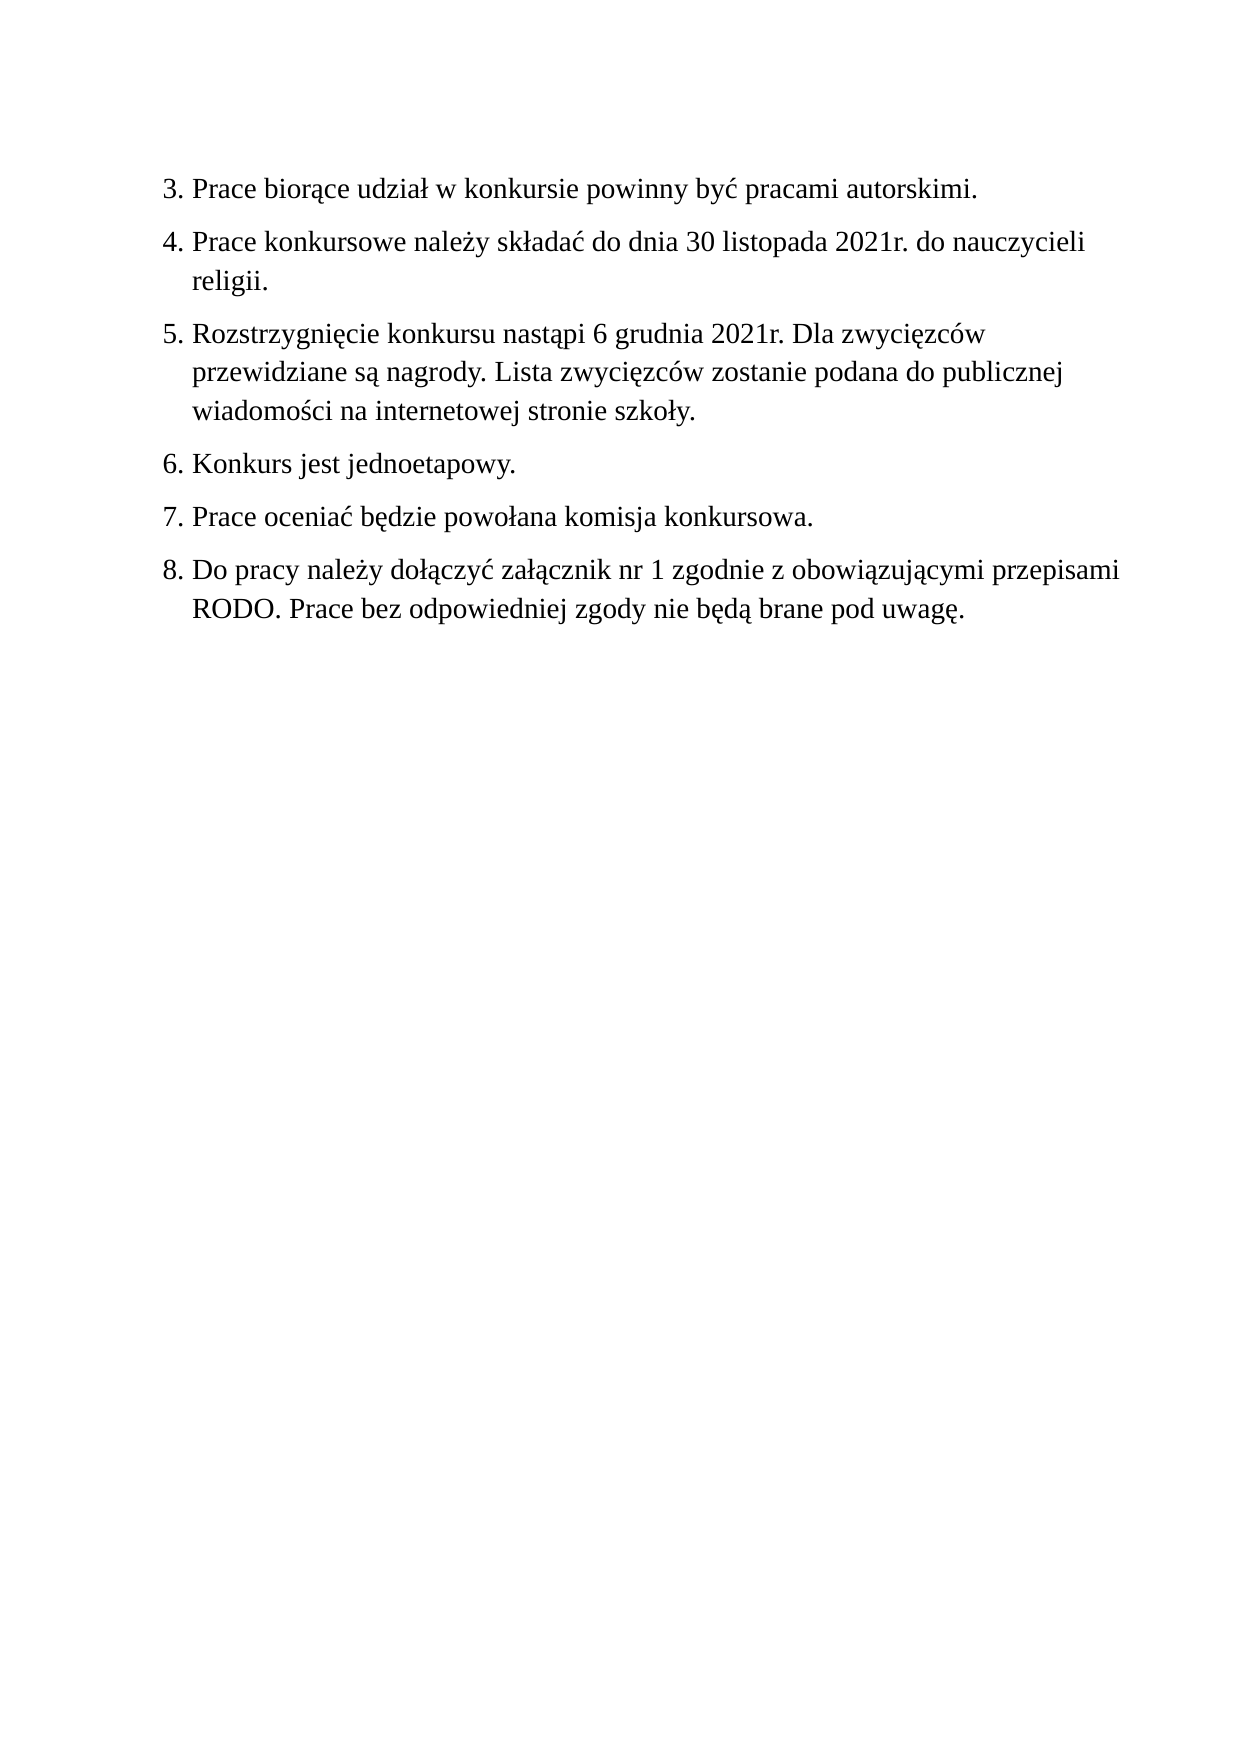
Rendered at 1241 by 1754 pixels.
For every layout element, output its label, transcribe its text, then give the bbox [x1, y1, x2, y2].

list Prace konkursowe należy składać do dnia 30 listopada 2021r. do nauczycieli religii. [162, 224, 1122, 296]
list Prace biorące udział w konkursie powinny być pracami autorskimi. [162, 171, 1122, 205]
list Konkurs jest jednoetapowy. [162, 446, 1122, 480]
list Rozstrzygnięcie konkursu nastąpi 6 grudnia 2021r. Dla zwycięzców przewidziane są nagrody. Lista zwycięzców zostanie podana do publicznej wiadomości na internetowej stronie szkoły. [162, 316, 1122, 427]
list Do pracy należy dołączyć załącznik nr 1 zgodnie z obowiązującymi przepisami RODO. Prace bez odpowiedniej zgody nie będą brane pod uwagę. [162, 552, 1122, 624]
list Prace oceniać będzie powołana komisja konkursowa. [162, 499, 1122, 533]
